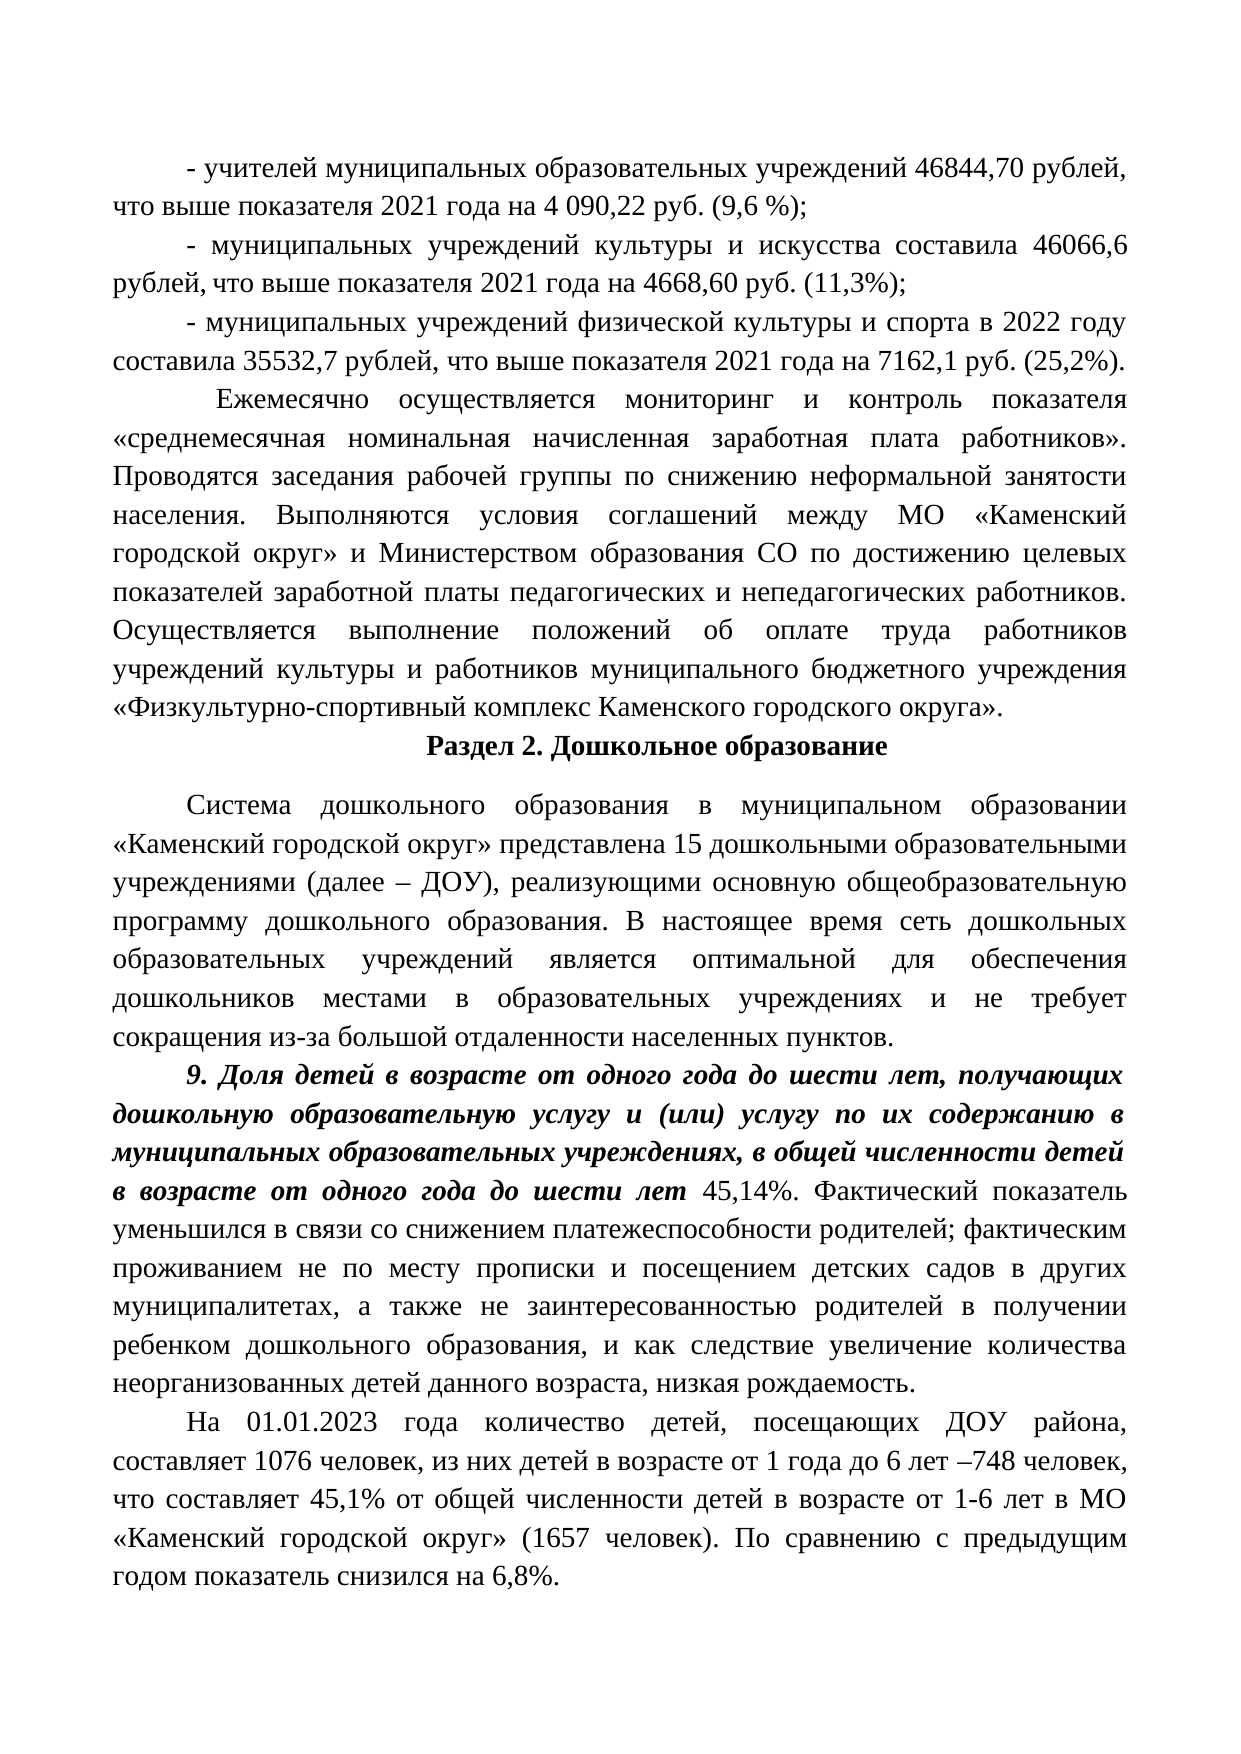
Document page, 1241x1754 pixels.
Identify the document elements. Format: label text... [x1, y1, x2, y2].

text Раздел 2. Дошкольное образование [112, 728, 1128, 762]
text Ежемесячно осуществляется мониторинг и контроль показателя «среднемесячная номинальная начисленная заработная плата работников». Проводятся заседания рабочей группы по снижению неформальной занятости населения. Выполняются условия соглашений между МО «Каменский городской округ» и Министерством образования СО по достижению целевых показателей заработной платы педагогических и непедагогических работников. Осуществляется выполнение положений об оплате труда работников учреждений культуры и работников муниципального бюджетного учреждения «Физкультурно-спортивный комплекс Каменского городского округа». [112, 381, 1128, 723]
text - муниципальных учреждений физической культуры и спорта в 2022 году составила 35532,7 рублей, что выше показателя 2021 года на 7162,1 руб. (25,2%). [112, 304, 1128, 376]
text - учителей муниципальных образовательных учреждений 46844,70 рублей, что выше показателя 2021 года на 4 090,22 руб. (9,6 %); [112, 150, 1128, 222]
text 9. Доля детей в возрасте от одного года до шести лет, получающих дошкольную образовательную услугу и (или) услугу по их содержанию в муниципальных образовательных учреждениях, в общей численности детей в возрасте от одного года до шести лет 45,14%. Фактический показатель уменьшился в связи со снижением платежеспособности родителей; фактическим проживанием не по месту прописки и посещением детских садов в других муниципалитетах, а также не заинтересованностью родителей в получении ребенком дошкольного образования, и как следствие увеличение количества неорганизованных детей данного возраста, низкая рождаемость. [112, 1057, 1128, 1399]
text Система дошкольного образования в муниципальном образовании «Каменский городской округ» представлена 15 дошкольными образовательными учреждениями (далее – ДОУ), реализующими основную общеобразовательную программу дошкольного образования. В настоящее время сеть дошкольных образовательных учреждений является оптимальной для обеспечения дошкольников местами в образовательных учреждениях и не требует сокращения из-за большой отдаленности населенных пунктов. [112, 787, 1128, 1052]
text - муниципальных учреждений культуры и искусства составила 46066,6 рублей, что выше показателя 2021 года на 4668,60 руб. (11,3%); [112, 227, 1128, 299]
text На 01.01.2023 года количество детей, посещающих ДОУ района, составляет 1076 человек, из них детей в возрасте от 1 года до 6 лет –748 человек, что составляет 45,1% от общей численности детей в возрасте от 1-6 лет в МО «Каменский городской округ» (1657 человек). По сравнению с предыдущим годом показатель снизился на 6,8%. [112, 1404, 1128, 1592]
